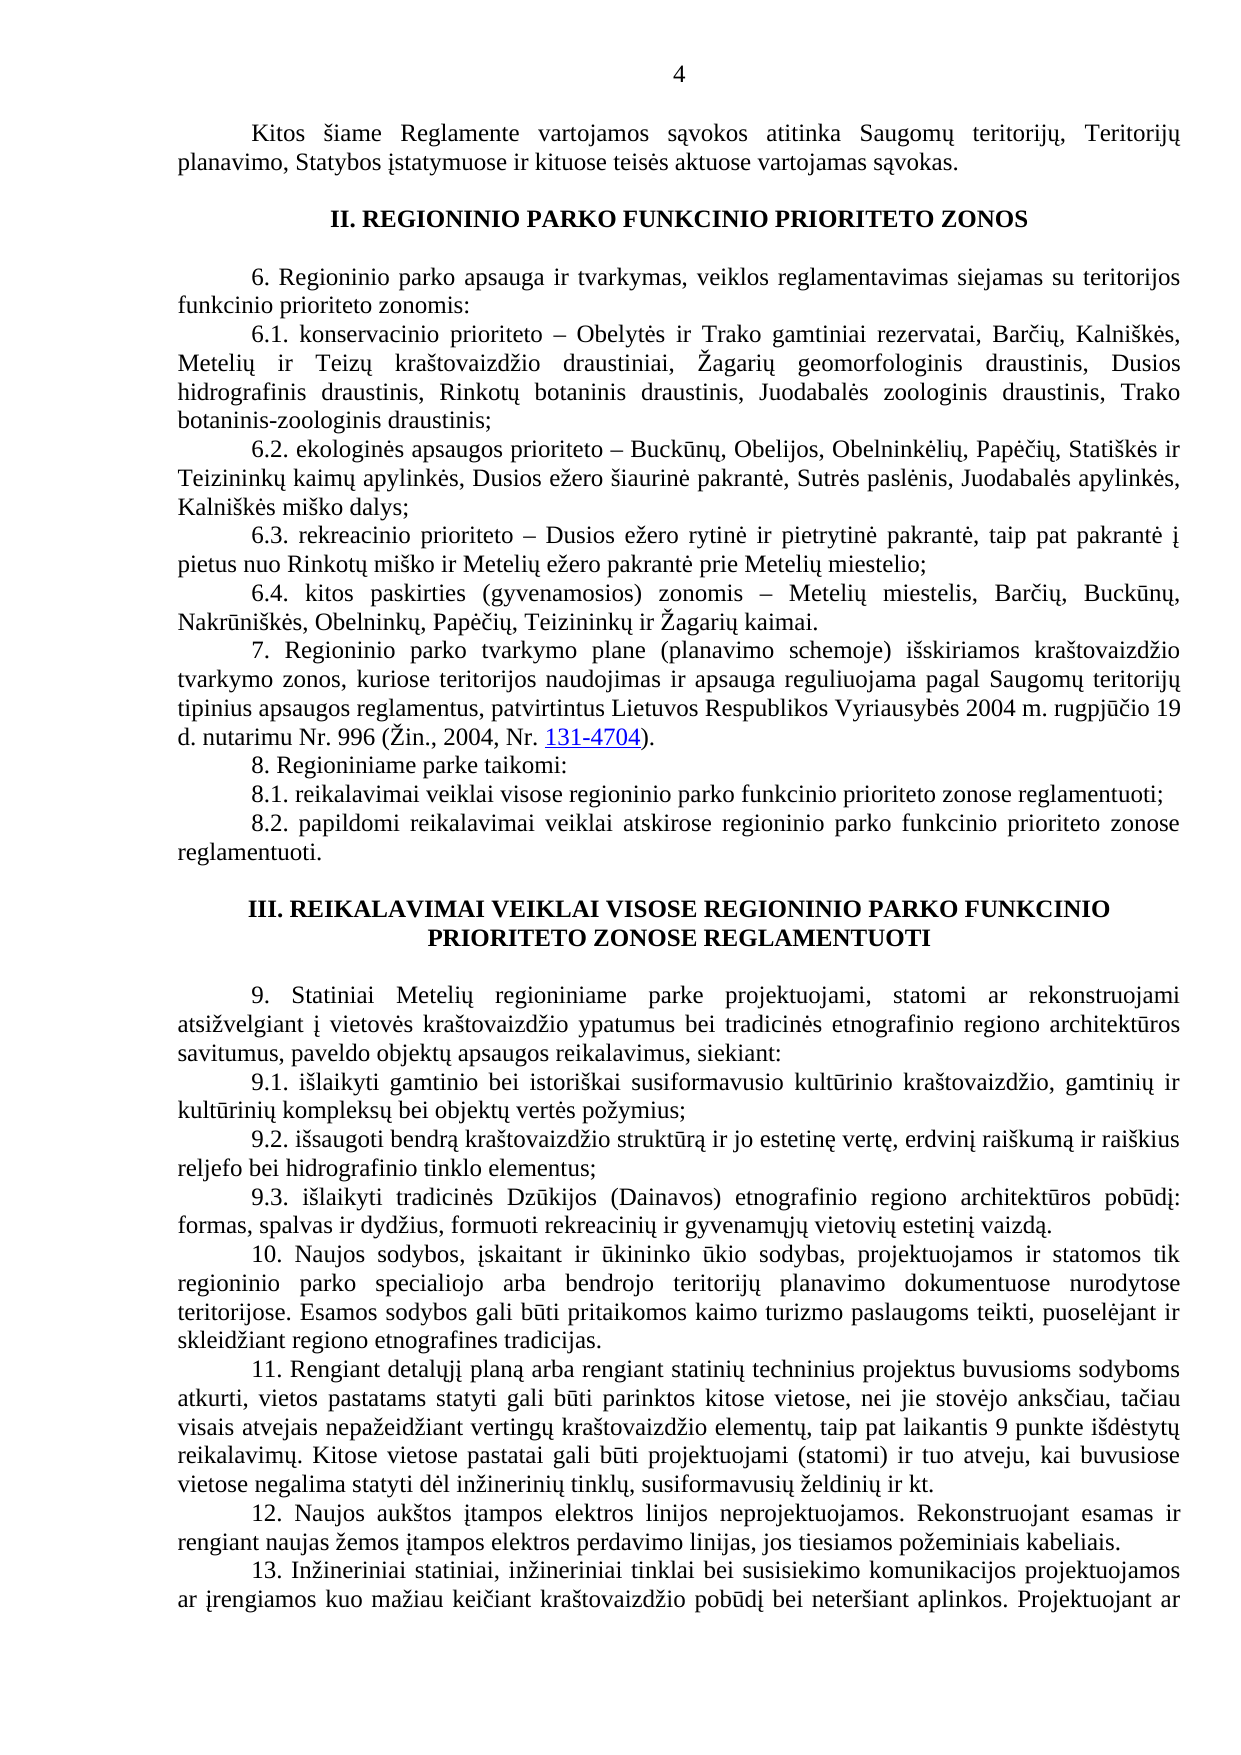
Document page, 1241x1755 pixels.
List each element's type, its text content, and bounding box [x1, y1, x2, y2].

text 9.3. išlaikyti tradicinės Dzūkijos (Dainavos) etnografinio regiono architektūros pobūdį: formas, spalvas ir dydžius, formuoti rekreacinių ir gyvenamųjų vietovių estetinį vaizdą. [177, 1182, 1181, 1239]
text II. REGIONINIO PARKO FUNKCINIO PRIORITETO ZONOS [177, 204, 1181, 233]
text 12. Naujos aukštos įtampos elektros linijos neprojektuojamos. Rekonstruojant esamas ir rengiant naujas žemos įtampos elektros perdavimo linijas, jos tiesiamos požeminiais kabeliais. [177, 1498, 1181, 1556]
text III. REIKALAVIMAI VEIKLAI VISOSE REGIONINIO PARKO FUNKCINIO PRIORITETO ZONOSE REGLAMENTUOTI [177, 894, 1181, 952]
text 6. Regioninio parko apsauga ir tvarkymas, veiklos reglamentavimas siejamas su teritorijos funkcinio prioriteto zonomis: [177, 262, 1181, 319]
text 8.2. papildomi reikalavimai veiklai atskirose regioninio parko funkcinio prioriteto zonose reglamentuoti. [177, 808, 1181, 866]
text 6.4. kitos paskirties (gyvenamosios) zonomis – Metelių miestelis, Barčių, Buckūnų, Nakrūniškės, Obelninkų, Papėčių, Teizininkų ir Žagarių kaimai. [177, 578, 1181, 636]
text 10. Naujos sodybos, įskaitant ir ūkininko ūkio sodybas, projektuojamos ir statomos tik regioninio parko specialiojo arba bendrojo teritorijų planavimo dokumentuose nurodytose teritorijose. Esamos sodybos gali būti pritaikomos kaimo turizmo paslaugoms teikti, puoselėjant ir skleidžiant regiono etnografines tradicijas. [177, 1239, 1181, 1354]
text 8.1. reikalavimai veiklai visose regioninio parko funkcinio prioriteto zonose reglamentuoti; [177, 779, 1181, 808]
text 9.1. išlaikyti gamtinio bei istoriškai susiformavusio kultūrinio kraštovaizdžio, gamtinių ir kultūrinių kompleksų bei objektų vertės požymius; [177, 1067, 1181, 1124]
text 13. Inžineriniai statiniai, inžineriniai tinklai bei susisiekimo komunikacijos projektuojamos ar įrengiamos kuo mažiau keičiant kraštovaizdžio pobūdį bei neteršiant aplinkos. Projektuojant ar [177, 1556, 1181, 1613]
text 6.1. konservacinio prioriteto – Obelytės ir Trako gamtiniai rezervatai, Barčių, Kalniškės, Metelių ir Teizų kraštovaizdžio draustiniai, Žagarių geomorfologinis draustinis, Dusios hidrografinis draustinis, Rinkotų botaninis draustinis, Juodabalės zoologinis draustinis, Trako botaninis-zoologinis draustinis; [177, 319, 1181, 434]
text 11. Rengiant detalųjį planą arba rengiant statinių techninius projektus buvusioms sodyboms atkurti, vietos pastatams statyti gali būti parinktos kitose vietose, nei jie stovėjo anksčiau, tačiau visais atvejais nepažeidžiant vertingų kraštovaizdžio elementų, taip pat laikantis 9 punkte išdėstytų reikalavimų. Kitose vietose pastatai gali būti projektuojami (statomi) ir tuo atveju, kai buvusiose vietose negalima statyti dėl inžinerinių tinklų, susiformavusių želdinių ir kt. [177, 1354, 1181, 1498]
text 6.3. rekreacinio prioriteto – Dusios ežero rytinė ir pietrytinė pakrantė, taip pat pakrantė į pietus nuo Rinkotų miško ir Metelių ežero pakrantė prie Metelių miestelio; [177, 521, 1181, 578]
text 6.2. ekologinės apsaugos prioriteto – Buckūnų, Obelijos, Obelninkėlių, Papėčių, Statiškės ir Teizininkų kaimų apylinkės, Dusios ežero šiaurinė pakrantė, Sutrės paslėnis, Juodabalės apylinkės, Kalniškės miško dalys; [177, 434, 1181, 521]
text Kitos šiame Reglamente vartojamos sąvokos atitinka Saugomų teritorijų, Teritorijų planavimo, Statybos įstatymuose ir kituose teisės aktuose vartojamas sąvokas. [177, 118, 1181, 176]
text 9. Statiniai Metelių regioniniame parke projektuojami, statomi ar rekonstruojami atsižvelgiant į vietovės kraštovaizdžio ypatumus bei tradicinės etnografinio regiono architektūros savitumus, paveldo objektų apsaugos reikalavimus, siekiant: [177, 981, 1181, 1067]
text 7. Regioninio parko tvarkymo plane (planavimo schemoje) išskiriamos kraštovaizdžio tvarkymo zonos, kuriose teritorijos naudojimas ir apsauga reguliuojama pagal Saugomų teritorijų tipinius apsaugos reglamentus, patvirtintus Lietuvos Respublikos Vyriausybės 2004 m. rugpjūčio 19 d. nutarimu Nr. 996 (Žin., 2004, Nr. 131-4704). [177, 636, 1181, 751]
text 9.2. išsaugoti bendrą kraštovaizdžio struktūrą ir jo estetinę vertę, erdvinį raiškumą ir raiškius reljefo bei hidrografinio tinklo elementus; [177, 1124, 1181, 1182]
text 8. Regioniniame parke taikomi: [177, 751, 1181, 779]
